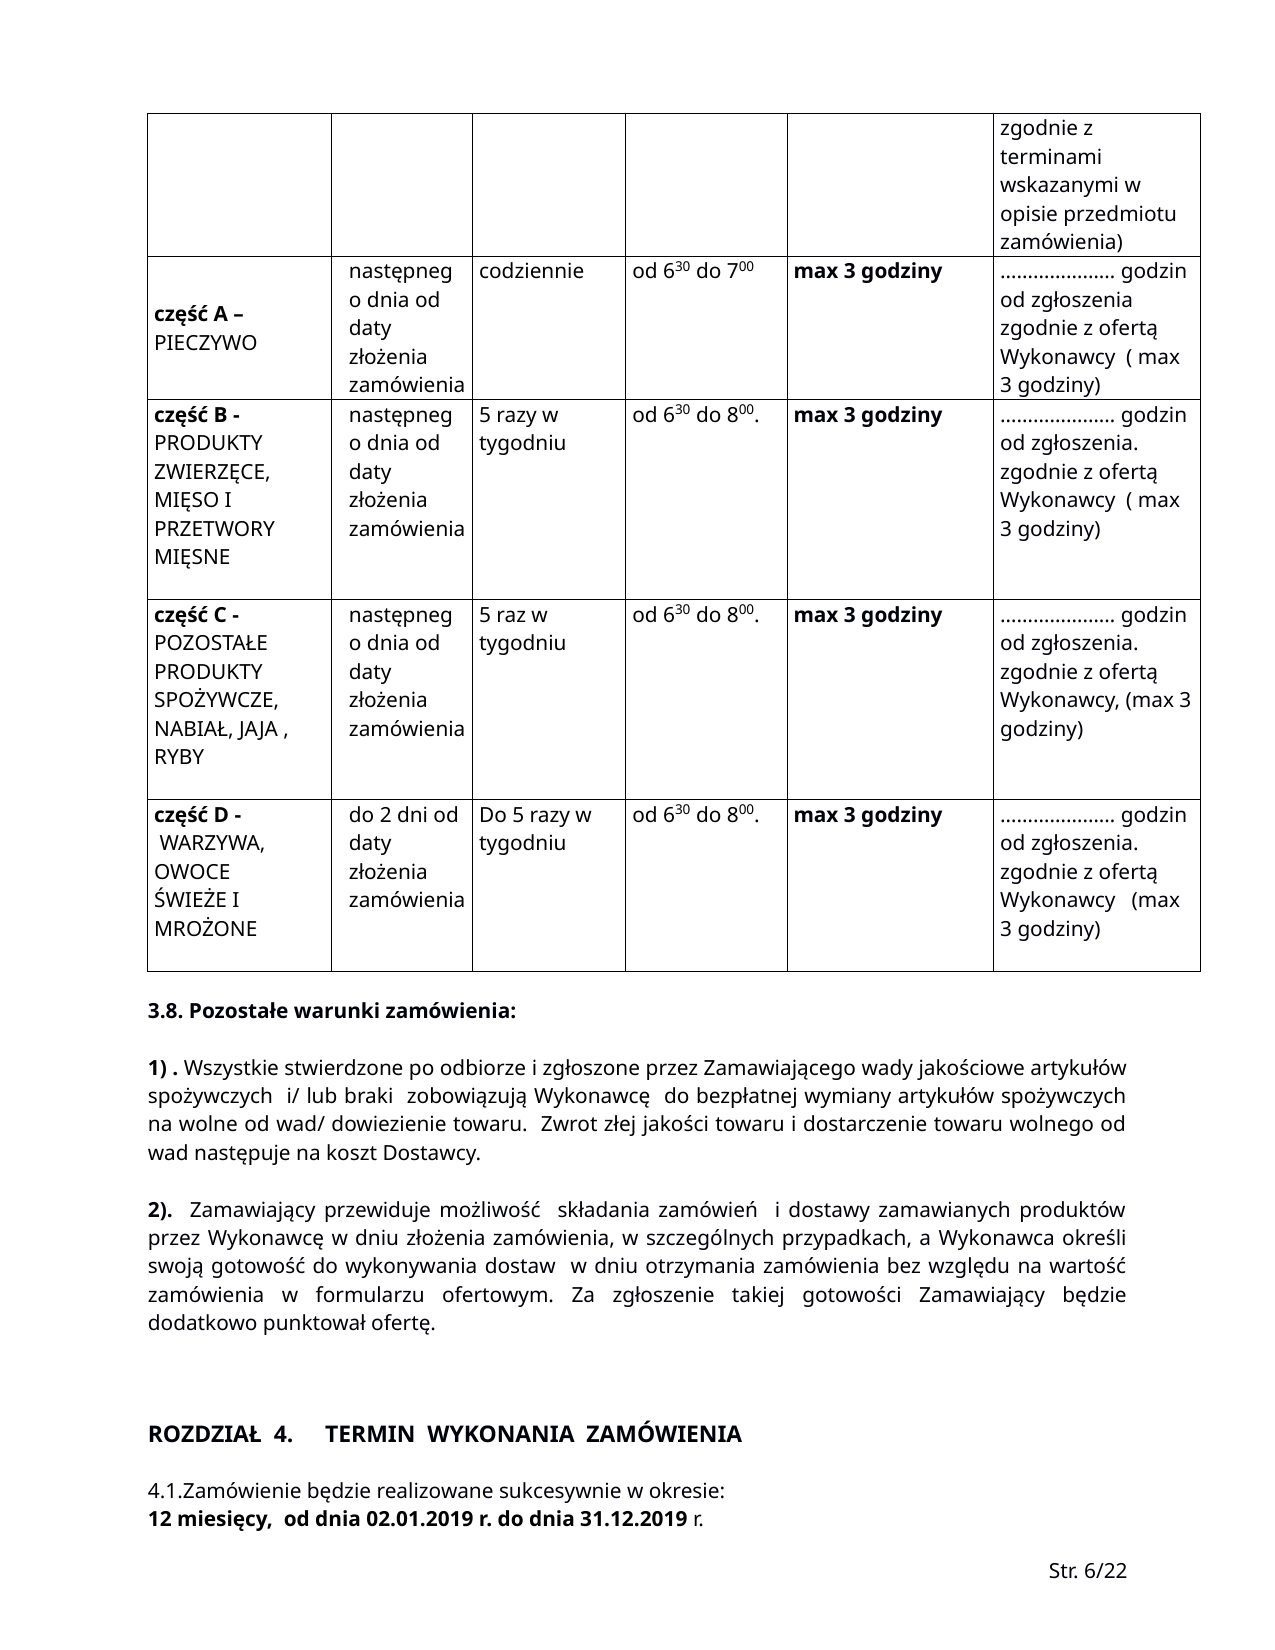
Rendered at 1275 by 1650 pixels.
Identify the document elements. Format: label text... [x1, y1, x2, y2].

table_cell ………………… godzin od zgłoszenia zgodnie z ofertą Wykonawcy ( max 3 godziny) [994, 257, 1200, 399]
table_cell ………………… godzin od zgłoszenia. zgodnie z ofertą Wykonawcy (max 3 godziny) [994, 800, 1200, 971]
table_header [332, 114, 472, 256]
table_cell 5 raz w tygodniu [473, 600, 625, 799]
text 12 miesięcy, od dnia 02.01.2019 r. do dnia 31.12.2019 r. [148, 1504, 1127, 1533]
table_cell 5 razy w tygodniu [473, 400, 625, 599]
table_header zgodnie z terminami wskazanymi w opisie przedmiotu zamówienia) [994, 114, 1200, 256]
table_cell Do 5 razy w tygodniu [473, 800, 625, 971]
table_header [148, 114, 331, 256]
table_cell do 2 dni od daty złożenia zamówienia [332, 800, 472, 971]
table_cell ………………… godzin od zgłoszenia. zgodnie z ofertą Wykonawcy, (max 3 godziny) [994, 600, 1200, 799]
text 3.8. Pozostałe warunki zamówienia: [148, 996, 1127, 1024]
table_cell część D - WARZYWA, OWOCE ŚWIEŻE I MROŻONE [148, 800, 331, 971]
table_header [473, 114, 625, 256]
table_cell następnego dnia od daty złożenia zamówienia [332, 257, 472, 399]
table_cell codziennie [473, 257, 625, 399]
table_cell część B - PRODUKTY ZWIERZĘCE, MIĘSO I PRZETWORY MIĘSNE [148, 400, 331, 599]
table_cell od 630 do 800. [626, 600, 787, 799]
table_cell od 630 do 700 [626, 257, 787, 399]
table_cell max 3 godziny [788, 257, 993, 399]
table_cell następnego dnia od daty złożenia zamówienia [332, 400, 472, 599]
table_cell max 3 godziny [788, 600, 993, 799]
table_cell max 3 godziny [788, 800, 993, 971]
table_cell następnego dnia od daty złożenia zamówienia [332, 600, 472, 799]
text 1) . Wszystkie stwierdzone po odbiorze i zgłoszone przez Zamawiającego wady jakościowe artykułów spożywczych i/ lub braki zobowiązują Wykonawcę do bezpłatnej wymiany artykułów spożywczych na wolne od wad/ dowiezienie towaru. Zwrot złej jakości towaru i dostarczenie towaru wolnego od wad następuje na koszt Dostawcy. [148, 1053, 1127, 1166]
text Rozdział 4. Termin wykonania zamówienia [148, 1422, 1127, 1447]
table_cell od 630 do 800. [626, 400, 787, 599]
text 2). Zamawiający przewiduje możliwość składania zamówień i dostawy zamawianych produktów przez Wykonawcę w dniu złożenia zamówienia, w szczególnych przypadkach, a Wykonawca określi swoją gotowość do wykonywania dostaw w dniu otrzymania zamówienia bez względu na wartość zamówienia w formularzu ofertowym. Za zgłoszenie takiej gotowości Zamawiający będzie dodatkowo punktował ofertę. [148, 1195, 1127, 1337]
table_cell od 630 do 800. [626, 800, 787, 971]
table_header [788, 114, 993, 256]
table_header [626, 114, 787, 256]
table_cell ………………… godzin od zgłoszenia. zgodnie z ofertą Wykonawcy ( max 3 godziny) [994, 400, 1200, 599]
table_cell część C - POZOSTAŁE PRODUKTY SPOŻYWCZE, NABIAŁ, JAJA , RYBY [148, 600, 331, 799]
table_cell max 3 godziny [788, 400, 993, 599]
text 4.1.Zamówienie będzie realizowane sukcesywnie w okresie: [148, 1476, 1127, 1504]
table_cell część A – PIECZYWO [148, 257, 331, 399]
